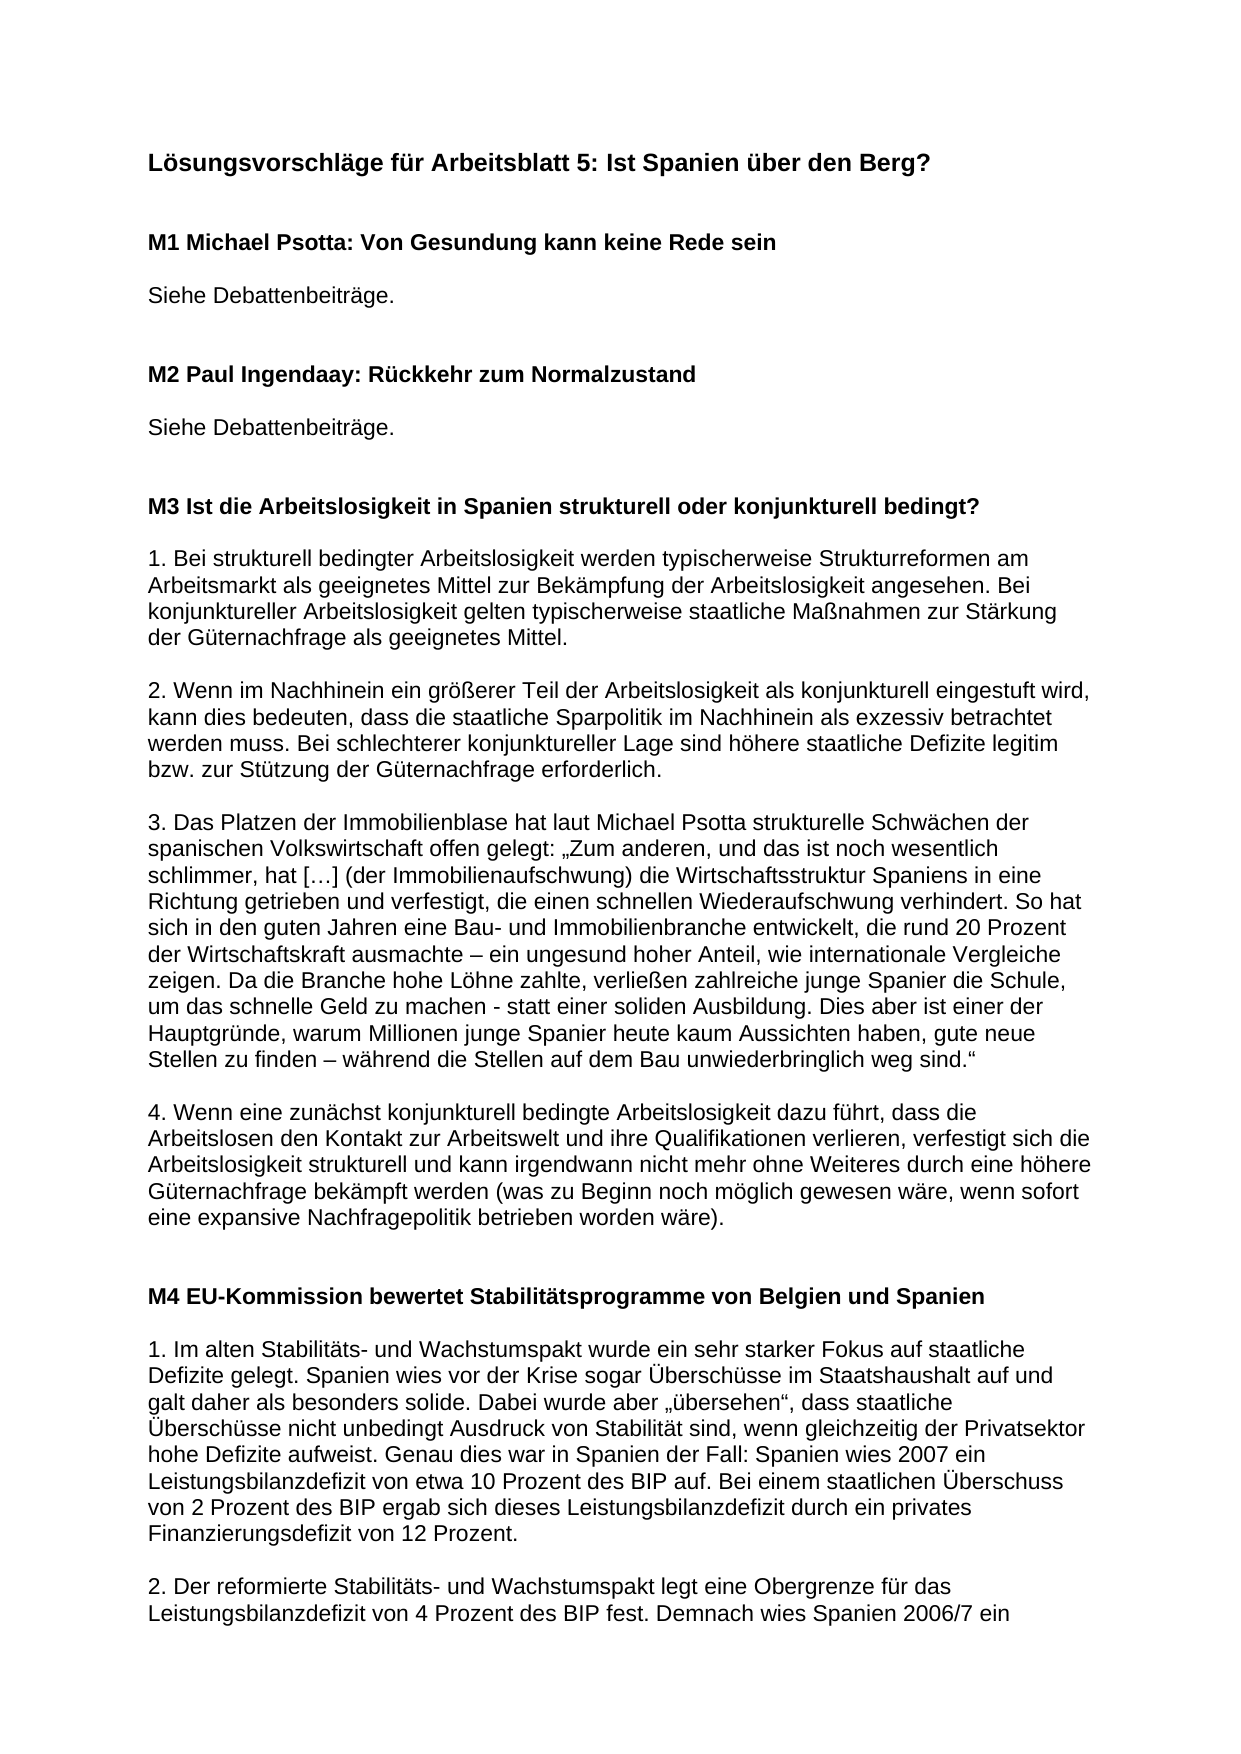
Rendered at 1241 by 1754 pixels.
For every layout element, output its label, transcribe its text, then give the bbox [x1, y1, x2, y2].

text 4. Wenn eine zunächst konjunkturell bedingte Arbeitslosigkeit dazu führt, dass die Arbeitslosen den Kontakt zur Arbeitswelt und ihre Qualifikationen verlieren, verfestigt sich die Arbeitslosigkeit strukturell und kann irgendwann nicht mehr ohne Weiteres durch eine höhere Güternachfrage bekämpft werden (was zu Beginn noch möglich gewesen wäre, wenn sofort eine expansive Nachfragepolitik betrieben worden wäre). [148, 1099, 1093, 1231]
text M1 Michael Psotta: Von Gesundung kann keine Rede sein [148, 229, 1093, 255]
text 1. Im alten Stabilitäts- und Wachstumspakt wurde ein sehr starker Fokus auf staatliche Defizite gelegt. Spanien wies vor der Krise sogar Überschüsse im Staatshaushalt auf und galt daher als besonders solide. Dabei wurde aber „übersehen“, dass staatliche Überschüsse nicht unbedingt Ausdruck von Stabilität sind, wenn gleichzeitig der Privatsektor hohe Defizite aufweist. Genau dies war in Spanien der Fall: Spanien wies 2007 ein Leistungsbilanzdefizit von etwa 10 Prozent des BIP auf. Bei einem staatlichen Überschuss von 2 Prozent des BIP ergab sich dieses Leistungsbilanzdefizit durch ein privates Finanzierungsdefizit von 12 Prozent. [148, 1336, 1093, 1547]
text M4 EU-Kommission bewertet Stabilitätsprogramme von Belgien und Spanien [148, 1283, 1093, 1309]
text Siehe Debattenbeiträge. [148, 282, 1093, 308]
text 2. Der reformierte Stabilitäts- und Wachstumspakt legt eine Obergrenze für das Leistungsbilanzdefizit von 4 Prozent des BIP fest. Demnach wies Spanien 2006/7 ein [148, 1573, 1093, 1626]
text 1. Bei strukturell bedingter Arbeitslosigkeit werden typischerweise Strukturreformen am Arbeitsmarkt als geeignetes Mittel zur Bekämpfung der Arbeitslosigkeit angesehen. Bei konjunktureller Arbeitslosigkeit gelten typischerweise staatliche Maßnahmen zur Stärkung der Güternachfrage als geeignetes Mittel. [148, 545, 1093, 651]
text Lösungsvorschläge für Arbeitsblatt 5: Ist Spanien über den Berg? [148, 148, 1093, 176]
text M3 Ist die Arbeitslosigkeit in Spanien strukturell oder konjunkturell bedingt? [148, 493, 1093, 519]
text 2. Wenn im Nachhinein ein größerer Teil der Arbeitslosigkeit als konjunkturell eingestuft wird, kann dies bedeuten, dass die staatliche Sparpolitik im Nachhinein als exzessiv betrachtet werden muss. Bei schlechterer konjunktureller Lage sind höhere staatliche Defizite legitim bzw. zur Stützung der Güternachfrage erforderlich. [148, 677, 1093, 782]
text 3. Das Platzen der Immobilienblase hat laut Michael Psotta strukturelle Schwächen der spanischen Volkswirtschaft offen gelegt: „Zum anderen, und das ist noch wesentlich schlimmer, hat […] (der Immobilienaufschwung) die Wirtschaftsstruktur Spaniens in eine Richtung getrieben und verfestigt, die einen schnellen Wiederaufschwung verhindert. So hat sich in den guten Jahren eine Bau- und Immobilienbranche entwickelt, die rund 20 Prozent der Wirtschaftskraft ausmachte – ein ungesund hoher Anteil, wie internationale Vergleiche zeigen. Da die Branche hohe Löhne zahlte, verließen zahlreiche junge Spanier die Schule, um das schnelle Geld zu machen - statt einer soliden Ausbildung. Dies aber ist einer der Hauptgründe, warum Millionen junge Spanier heute kaum Aussichten haben, gute neue Stellen zu finden – während die Stellen auf dem Bau unwiederbringlich weg sind.“ [148, 809, 1093, 1072]
text Siehe Debattenbeiträge. [148, 413, 1093, 440]
text M2 Paul Ingendaay: Rückkehr zum Normalzustand [148, 361, 1093, 387]
